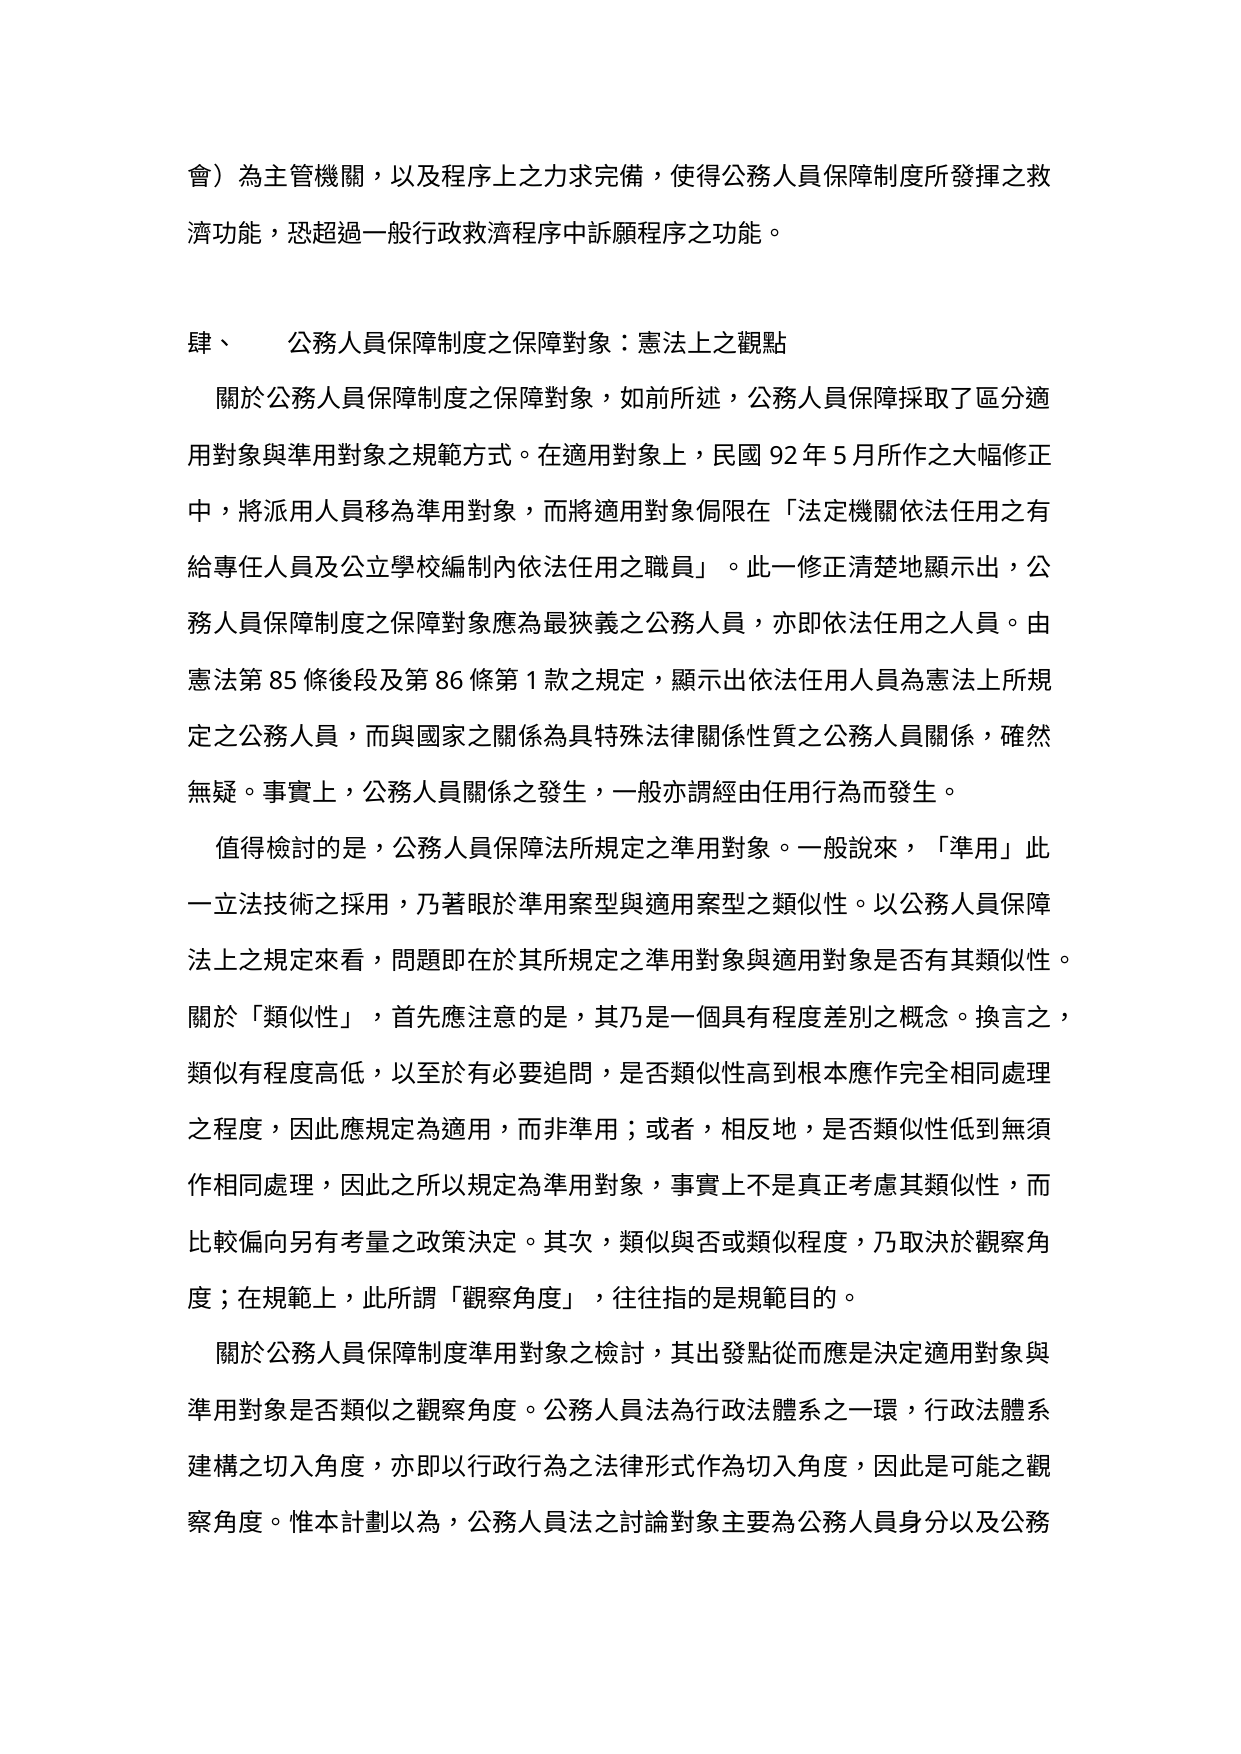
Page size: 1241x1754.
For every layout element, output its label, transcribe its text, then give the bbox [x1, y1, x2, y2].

text 關於公務人員保障制度準用對象之檢討，其出發點從而應是決定適用對象與準用對象是否類似之觀察角度。公務人員法為行政法體系之一環，行政法體系建構之切入角度，亦即以行政行為之法律形式作為切入角度，因此是可能之觀察角度。惟本計劃以為，公務人員法之討論對象主要為公務人員身分以及公務 [187, 1327, 1053, 1533]
text 會）為主管機關，以及程序上之力求完備，使得公務人員保障制度所發揮之救濟功能，恐超過一般行政救濟程序中訴願程序之功能。 [187, 150, 1053, 244]
text 值得檢討的是，公務人員保障法所規定之準用對象。一般說來，「準用」此一立法技術之採用，乃著眼於準用案型與適用案型之類似性。以公務人員保障法上之規定來看，問題即在於其所規定之準用對象與適用對象是否有其類似性。關於「類似性」，首先應注意的是，其乃是一個具有程度差別之概念。換言之，類似有程度高低，以至於有必要追問，是否類似性高到根本應作完全相同處理之程度，因此應規定為適用，而非準用；或者，相反地，是否類似性低到無須作相同處理，因此之所以規定為準用對象，事實上不是真正考慮其類似性，而比較偏向另有考量之政策決定。其次，類似與否或類似程度，乃取決於觀察角度；在規範上，此所謂「觀察角度」，往往指的是規範目的。 [187, 821, 1053, 1309]
text 關於公務人員保障制度之保障對象，如前所述，公務人員保障採取了區分適用對象與準用對象之規範方式。在適用對象上，民國92年5月所作之大幅修正中，將派用人員移為準用對象，而將適用對象侷限在「法定機關依法任用之有給專任人員及公立學校編制內依法任用之職員」。此一修正清楚地顯示出，公務人員保障制度之保障對象應為最狹義之公務人員，亦即依法任用之人員。由憲法第85條後段及第86條第1款之規定，顯示出依法任用人員為憲法上所規定之公務人員，而與國家之關係為具特殊法律關係性質之公務人員關係，確然無疑。事實上，公務人員關係之發生，一般亦謂經由任用行為而發生。 [187, 372, 1053, 803]
list 公務人員保障制度之保障對象：憲法上之觀點 [187, 316, 1053, 354]
